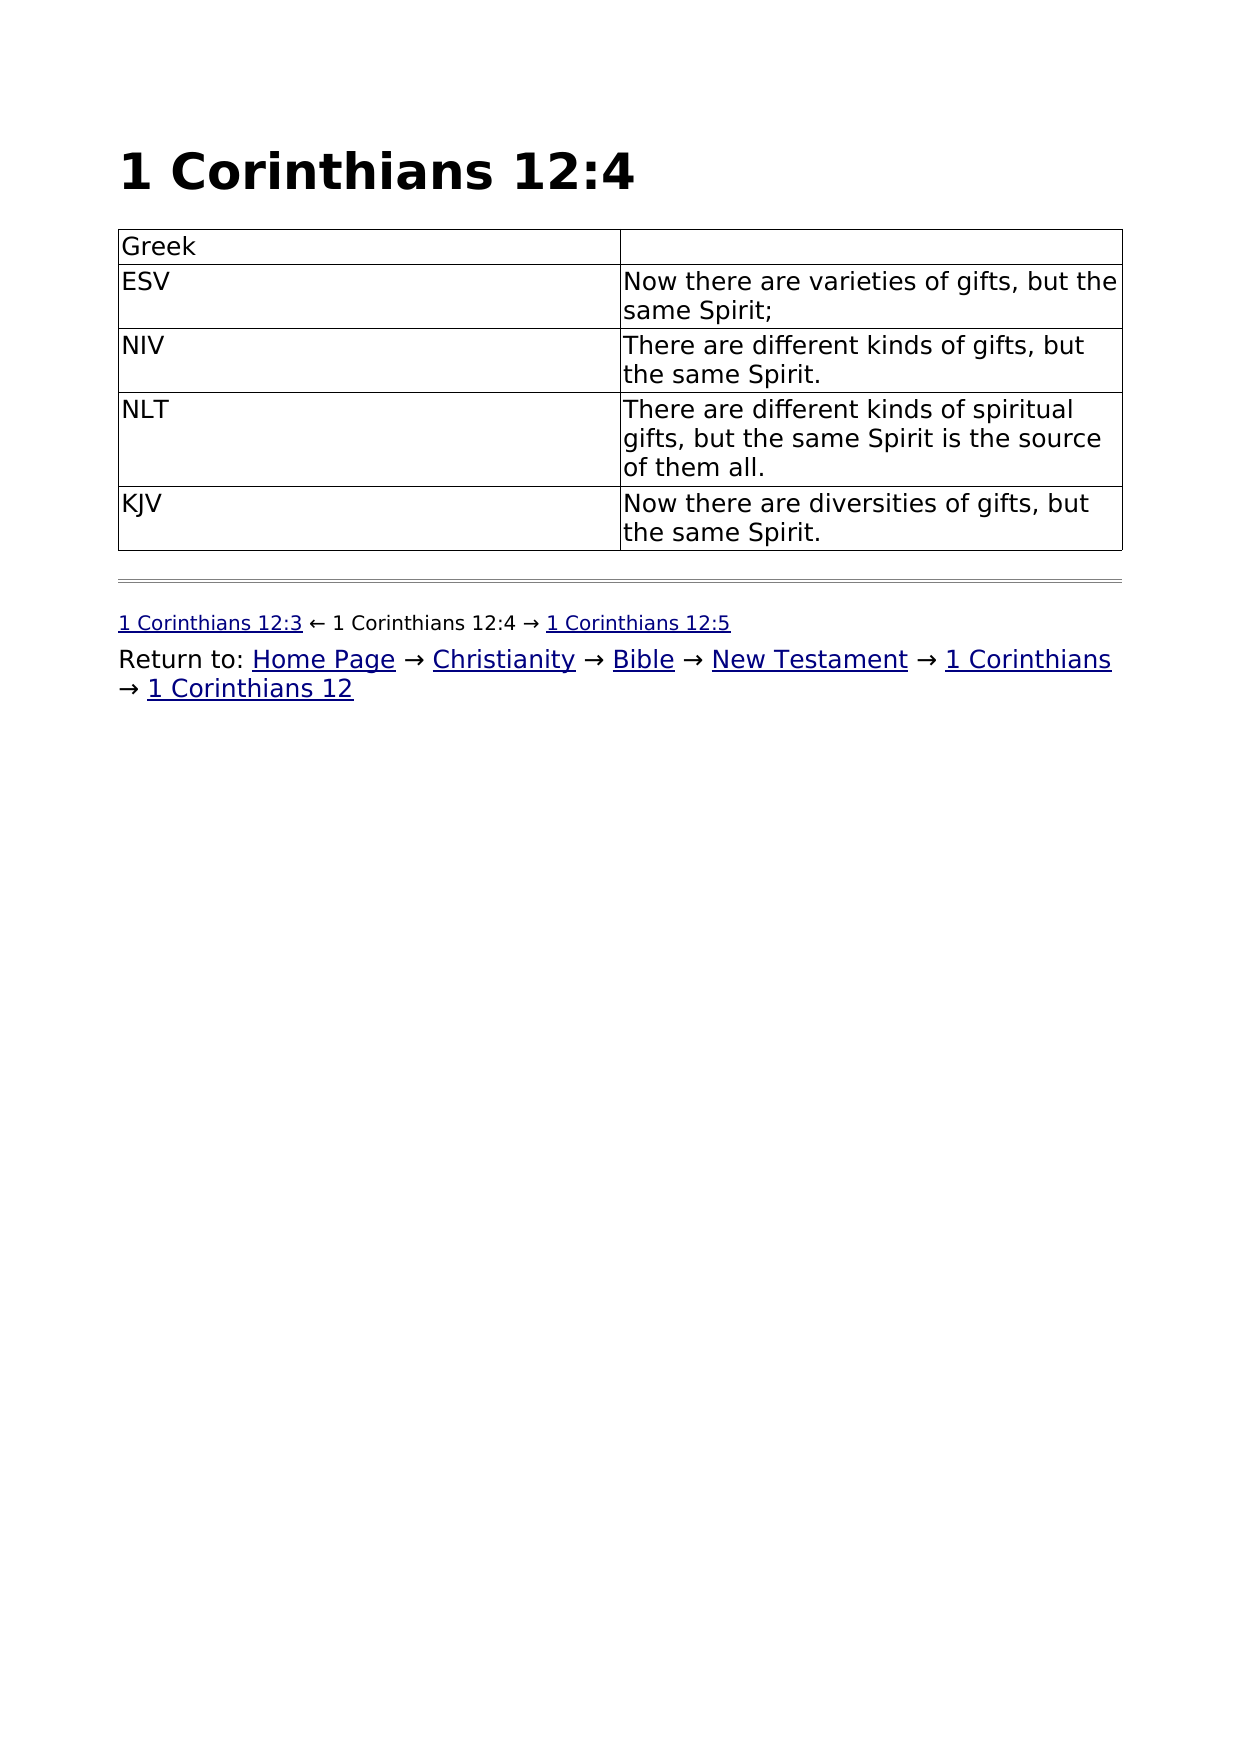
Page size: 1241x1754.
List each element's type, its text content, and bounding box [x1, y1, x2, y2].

table_cell NLT [119, 393, 620, 486]
subtitle 1 Corinthians 12:4 [118, 143, 1122, 201]
table_cell There are different kinds of spiritual gifts, but the same Spirit is the source of them all. [621, 393, 1122, 486]
text 1 Corinthians 12:3 ← 1 Corinthians 12:4 → 1 Corinthians 12:5 [118, 611, 1122, 645]
table_cell NIV [119, 329, 620, 392]
table_header [621, 230, 1122, 264]
table_header Greek [119, 230, 620, 264]
table_cell ESV [119, 265, 620, 328]
table_cell Now there are diversities of gifts, but the same Spirit. [621, 487, 1122, 550]
table_cell KJV [119, 487, 620, 550]
table_cell There are different kinds of gifts, but the same Spirit. [621, 329, 1122, 392]
text Return to: Home Page → Christianity → Bible → New Testament → 1 Corinthians → 1 Corinthians 12 [118, 645, 1122, 704]
table_cell Now there are varieties of gifts, but the same Spirit; [621, 265, 1122, 328]
